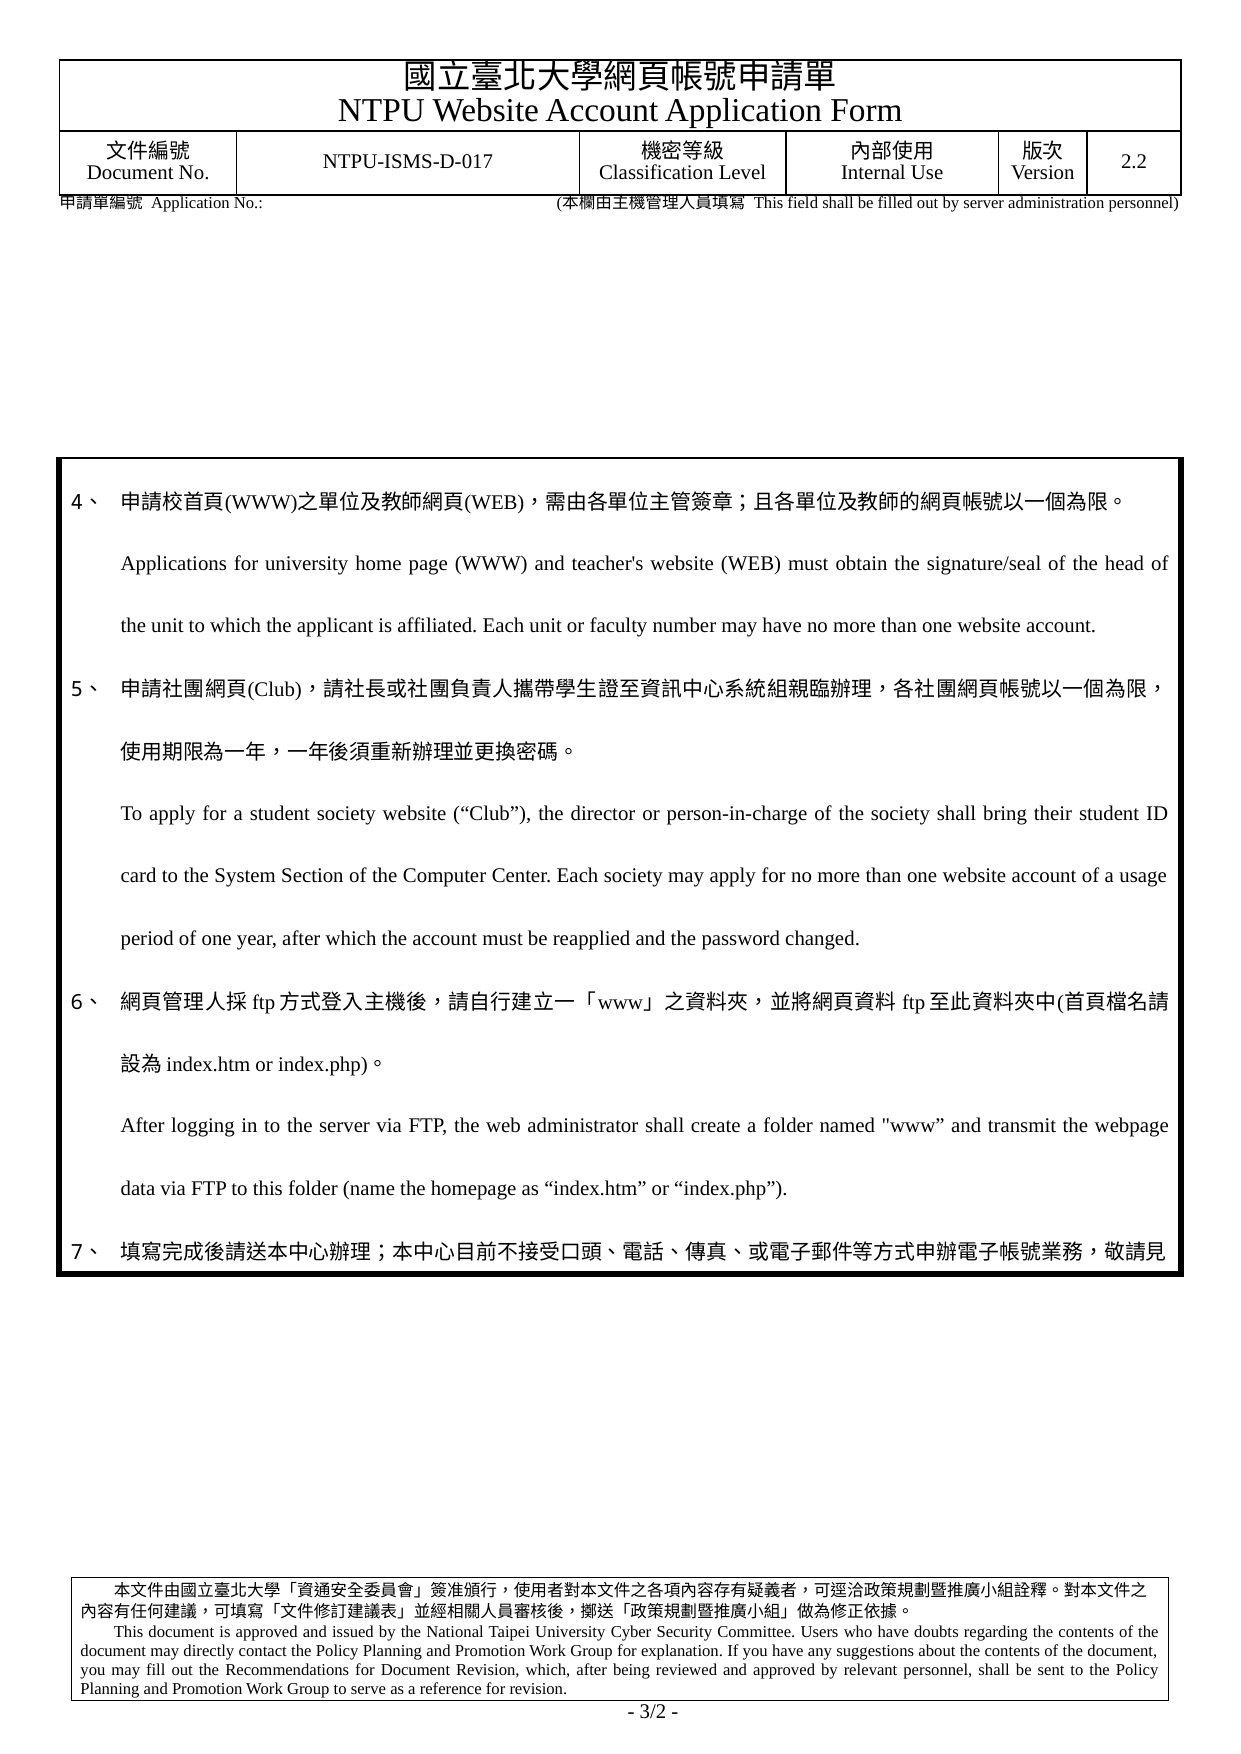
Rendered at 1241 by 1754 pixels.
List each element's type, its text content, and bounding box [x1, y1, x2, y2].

table_cell 網頁管理人申請之注意事項 Important Notices for the Web Administrator 帳號長度請勿超過8位，且不能有特殊符號。 The username may not exceed 8 digits, and may not contain special symbols. 密碼請自取8位(含)以上英文字母、數字或符號之組合；密碼需含2位以上英文字母及1位以上數字。使用英文字母時請注意大小寫；本中心設定帳號及密碼時一律採用小寫。 The password must be a combination of 8 or more letters and digits, or symbols, which must include at least 2 English letters and 1 Arabic number. Please note that English letters are case sensitive. Always use lowercase when setting up usernames and passwords at the Center. 網頁管理人有義務提供電子資料，若管理人異動，請重新填送本單並改勾選「異動」。 The web administrator has the obligation to provide electronic information. If there is any change to the administrator, please refill and submit this form and check “change” instead. 申請校首頁(WWW)之單位及教師網頁(WEB)，需由各單位主管簽章；且各單位及教師的網頁帳號以一個為限。 Applications for university home page (WWW) and teacher's website (WEB) must obtain the signature/seal of the head of the unit to which the applicant is affiliated. Each unit or faculty number may have no more than one website account. 申請社團網頁(Club)，請社長或社團負責人攜帶學生證至資訊中心系統組親臨辦理，各社團網頁帳號以一個為限，使用期限為一年，一年後須重新辦理並更換密碼。 To apply for a student society website (“Club”), the director or person-in-charge of the society shall bring their student ID card to the System Section of the Computer Center. Each society may apply for no more than one website account of a usage period of one year, after which the account must be reapplied and the password changed. 網頁管理人採ftp方式登入主機後，請自行建立一「www」之資料夾，並將網頁資料ftp至此資料夾中(首頁檔名請設為index.htm or index.php)。 After logging in to the server via FTP, the web administrator shall create a folder named "www” and transmit the webpage data via FTP to this folder (name the homepage as “index.htm” or “index.php”). 填寫完成後請送本中心辦理；本中心目前不接受口頭、電話、傳真、或電子郵件等方式申辦電子帳號業務，敬請見諒。 Submit the completed form to the Center for request processing. Please understand that the Center currently does not accept electronic account applications via oral conversation, telephone, fax, or email. 申請單處理時間為三個工作天，申請完成後將立即電話或E-mail通知。 The processing time for each application is 3 working days. Completed applications will be immediately confirmed via telephone or email. 請使用職章。變更密碼只需本人簽章，無需主管簽章。 Please use a seal with your position title. Password change requires the applicant’s signature/seal only; unit head’s signature/seal is not required. 網頁管理人同意事項 Matters Agreed to by the Web Administrator 本人無條件同意謹遵國立臺北大學網路使用管理辦法使用本校網路資源。 I unconditionally agree to use NTPU Internet resources in compliance with the NTPU Regulations Governing Internet Usage. 本人未經資訊中心許可，絕不移動、修改、或窺視任何不屬於本帳號之檔案及目錄。 I will never move, modify, or view any files or directories that do not belong to this account without the permission of the Computer & Information Center. 本人若有違反上述或『台灣學術網路使用規範』禁止之事項，願受終止帳號之處分。 Should I become involved in any matters prohibited by the aforementioned regulations or the Taiwan Academic Network Usage Standards, I agree to receive disciplinary action by account termination. 為提昇本校之服務，您的資料將用於本校教學研究相關服務及其他合於本校校務運作資料項目之業務需要所為之行為，本校不會將其做為超出前述說明以外的用途，亦不會任意對其他第三者揭露。 In order to improve the University’s services, your information will be used for matters related to the services of teaching and research and other actions required for operations that are in line with the information categories required for university operations. The University will not use such information for other purposes beyond the scope explained above, nor will it disclose the information to third parties without permission. 若網頁管理人同意上述事項，則請於網頁管理人簽章處核章，以便進行申請作業。 If the website administrator agree with the above matters, please apply seal in the website administrator's signature field to facilitate the application processing. [62, 459, 1178, 1271]
